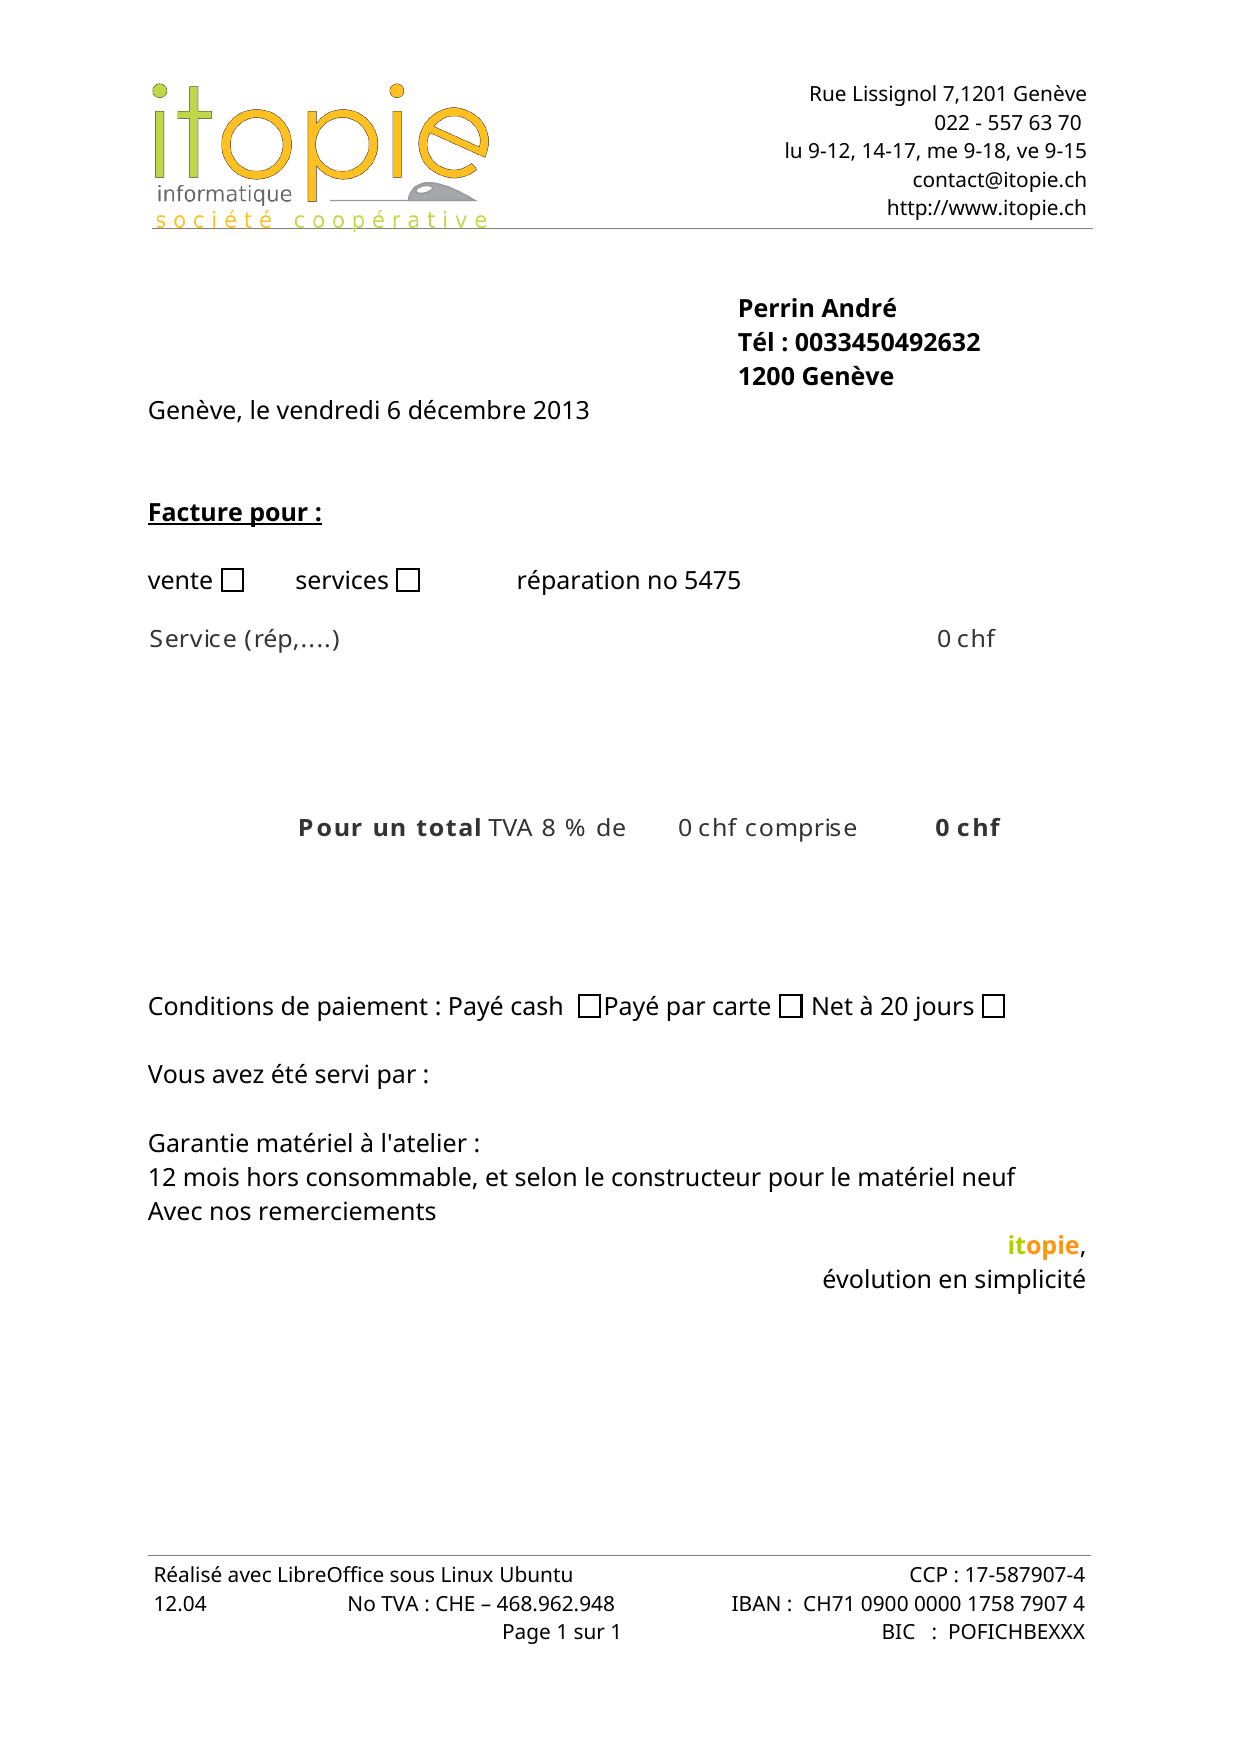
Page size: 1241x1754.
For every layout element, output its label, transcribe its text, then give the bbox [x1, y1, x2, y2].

text vente services réparation no 5475 [148, 563, 1093, 597]
text Genève, le vendredi 6 décembre 2013 [148, 392, 1093, 427]
text 1200 Genève [148, 358, 1093, 392]
text Perrin André [148, 290, 1093, 324]
picture [138, 72, 500, 244]
text Conditions de paiement : Payé cash Payé par carte Net à 20 jours [148, 989, 1093, 1023]
text itopie, [148, 1227, 1093, 1262]
text Garantie matériel à l'atelier : [148, 1125, 1093, 1159]
text Avec nos remerciements [148, 1193, 1093, 1227]
text Facture pour : [148, 495, 1093, 529]
text 12 mois hors consommable, et selon le constructeur pour le matériel neuf [148, 1159, 1093, 1193]
text évolution en simplicité [148, 1262, 1093, 1296]
text Vous avez été servi par : [148, 1057, 1093, 1091]
text Tél : 0033450492632 [148, 324, 1093, 358]
